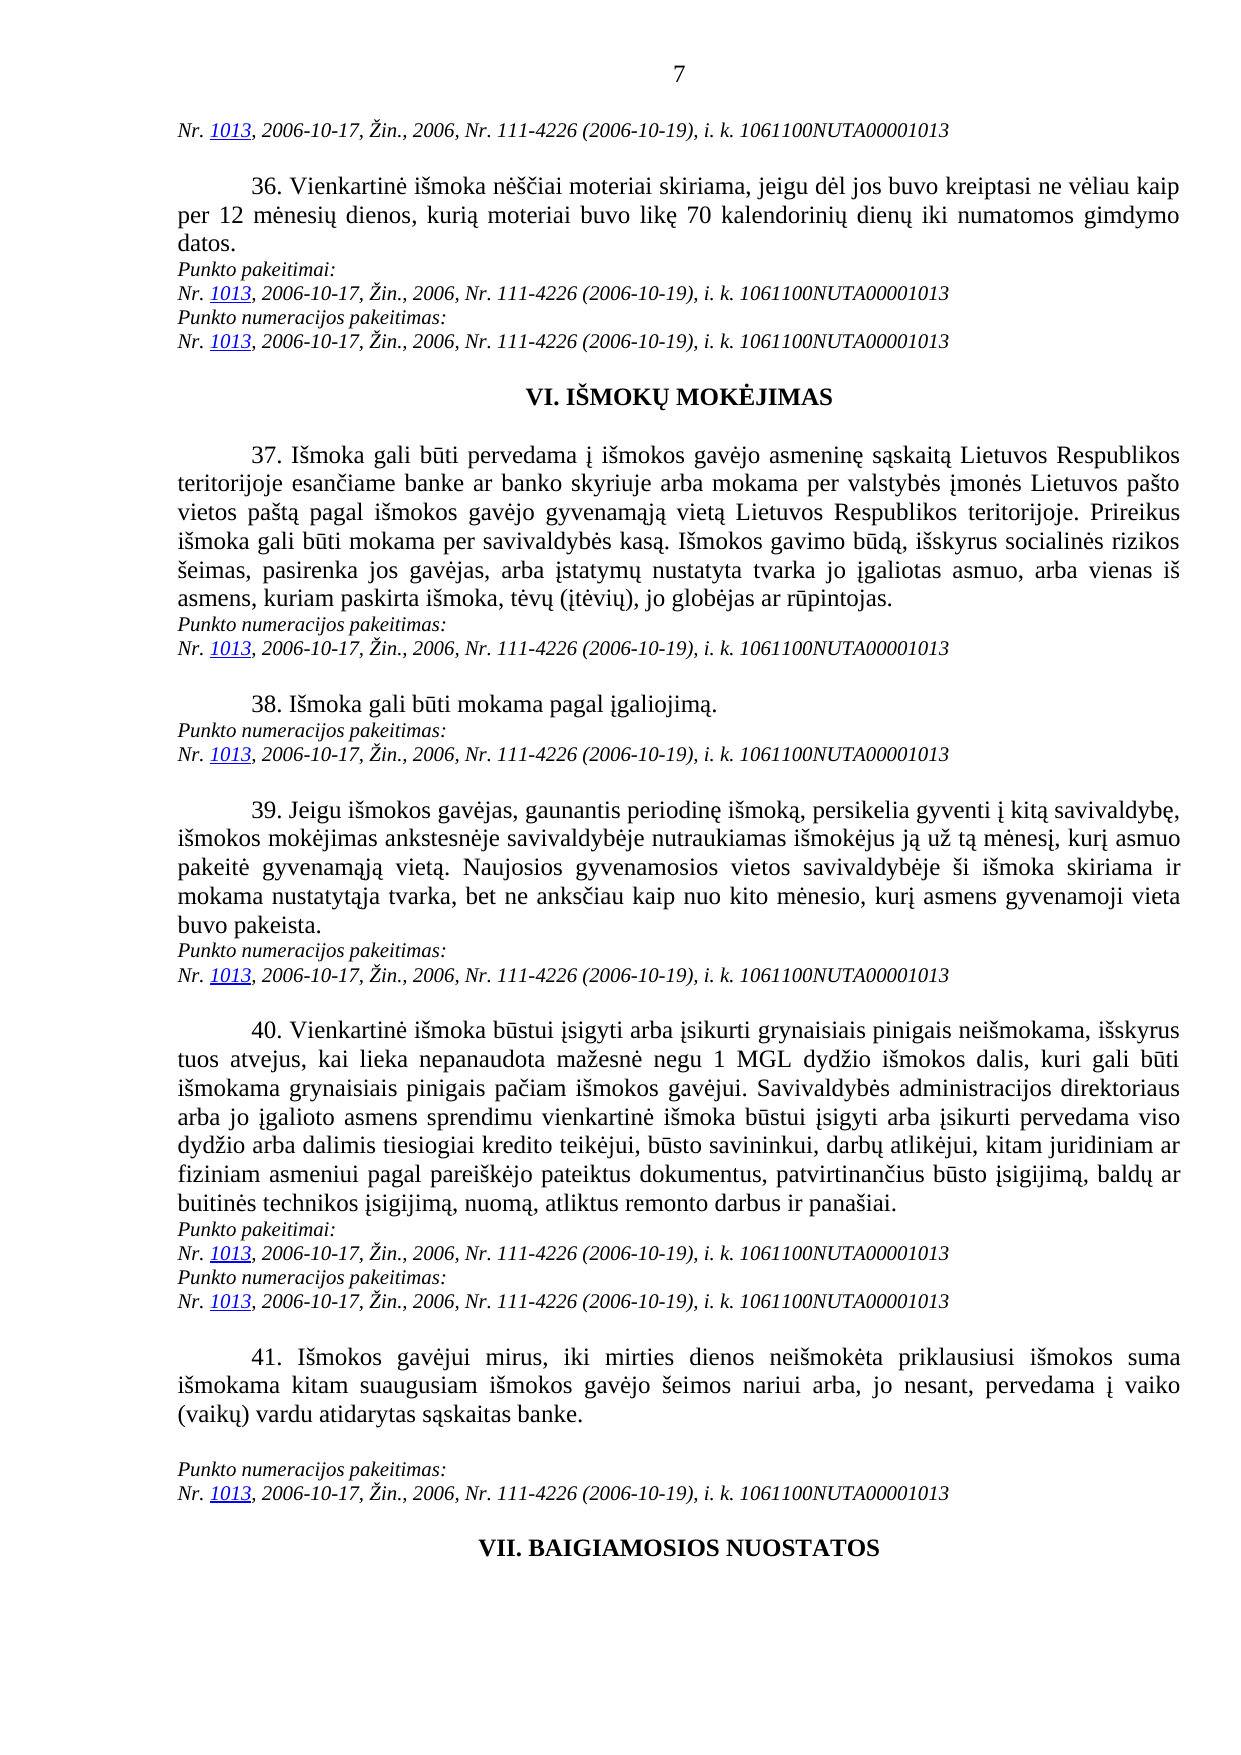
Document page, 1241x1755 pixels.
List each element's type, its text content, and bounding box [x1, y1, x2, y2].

text Nr. 1013, 2006-10-17, Žin., 2006, Nr. 111-4226 (2006-10-19), i. k. 1061100NUTA00001013 [177, 1241, 1181, 1265]
text Nr. 1013, 2006-10-17, Žin., 2006, Nr. 111-4226 (2006-10-19), i. k. 1061100NUTA00001013 [177, 742, 1181, 766]
text Punkto pakeitimai: [177, 1217, 1181, 1241]
text VII. BAIGIAMOSIOS NUOSTATOS [177, 1533, 1181, 1562]
text 37. Išmoka gali būti pervedama į išmokos gavėjo asmeninę sąskaitą Lietuvos Respublikos teritorijoje esančiame banke ar banko skyriuje arba mokama per valstybės įmonės Lietuvos pašto vietos paštą pagal išmokos gavėjo gyvenamąją vietą Lietuvos Respublikos teritorijoje. Prireikus išmoka gali būti mokama per savivaldybės kasą. Išmokos gavimo būdą, išskyrus socialinės rizikos šeimas, pasirenka jos gavėjas, arba įstatymų nustatyta tvarka jo įgaliotas asmuo, arba vienas iš asmens, kuriam paskirta išmoka, tėvų (įtėvių), jo globėjas ar rūpintojas. [177, 440, 1181, 612]
text Nr. 1013, 2006-10-17, Žin., 2006, Nr. 111-4226 (2006-10-19), i. k. 1061100NUTA00001013 [177, 329, 1181, 353]
text 39. Jeigu išmokos gavėjas, gaunantis periodinę išmoką, persikelia gyventi į kitą savivaldybę, išmokos mokėjimas ankstesnėje savivaldybėje nutraukiamas išmokėjus ją už tą mėnesį, kurį asmuo pakeitė gyvenamąją vietą. Naujosios gyvenamosios vietos savivaldybėje ši išmoka skiriama ir mokama nustatytąja tvarka, bet ne anksčiau kaip nuo kito mėnesio, kurį asmens gyvenamoji vieta buvo pakeista. [177, 795, 1181, 938]
text VI. IŠMOKŲ MOKĖJIMAS [177, 382, 1181, 411]
text 41. Išmokos gavėjui mirus, iki mirties dienos neišmokėta priklausiusi išmokos suma išmokama kitam suaugusiam išmokos gavėjo šeimos nariui arba, jo nesant, pervedama į vaiko (vaikų) vardu atidarytas sąskaitas banke. [177, 1342, 1181, 1428]
text 40. Vienkartinė išmoka būstui įsigyti arba įsikurti grynaisiais pinigais neišmokama, išskyrus tuos atvejus, kai lieka nepanaudota mažesnė negu 1 MGL dydžio išmokos dalis, kuri gali būti išmokama grynaisiais pinigais pačiam išmokos gavėjui. Savivaldybės administracijos direktoriaus arba jo įgalioto asmens sprendimu vienkartinė išmoka būstui įsigyti arba įsikurti pervedama viso dydžio arba dalimis tiesiogiai kredito teikėjui, būsto savininkui, darbų atlikėjui, kitam juridiniam ar fiziniam asmeniui pagal pareiškėjo pateiktus dokumentus, patvirtinančius būsto įsigijimą, baldų ar buitinės technikos įsigijimą, nuomą, atliktus remonto darbus ir panašiai. [177, 1015, 1181, 1217]
text Nr. 1013, 2006-10-17, Žin., 2006, Nr. 111-4226 (2006-10-19), i. k. 1061100NUTA00001013 [177, 1289, 1181, 1313]
text Punkto pakeitimai: [177, 257, 1181, 281]
text Punkto numeracijos pakeitimas: [177, 612, 1181, 636]
text 36. Vienkartinė išmoka nėščiai moteriai skiriama, jeigu dėl jos buvo kreiptasi ne vėliau kaip per 12 mėnesių dienos, kurią moteriai buvo likę 70 kalendorinių dienų iki numatomos gimdymo datos. [177, 171, 1181, 257]
text Nr. 1013, 2006-10-17, Žin., 2006, Nr. 111-4226 (2006-10-19), i. k. 1061100NUTA00001013 [177, 118, 1181, 142]
text Nr. 1013, 2006-10-17, Žin., 2006, Nr. 111-4226 (2006-10-19), i. k. 1061100NUTA00001013 [177, 281, 1181, 305]
text Punkto numeracijos pakeitimas: [177, 1265, 1181, 1289]
text Nr. 1013, 2006-10-17, Žin., 2006, Nr. 111-4226 (2006-10-19), i. k. 1061100NUTA00001013 [177, 1481, 1181, 1505]
text Punkto numeracijos pakeitimas: [177, 938, 1181, 962]
text 38. Išmoka gali būti mokama pagal įgaliojimą. [177, 689, 1181, 718]
text Nr. 1013, 2006-10-17, Žin., 2006, Nr. 111-4226 (2006-10-19), i. k. 1061100NUTA00001013 [177, 962, 1181, 987]
text Nr. 1013, 2006-10-17, Žin., 2006, Nr. 111-4226 (2006-10-19), i. k. 1061100NUTA00001013 [177, 636, 1181, 660]
text Punkto numeracijos pakeitimas: [177, 305, 1181, 329]
text Punkto numeracijos pakeitimas: [177, 1457, 1181, 1481]
text Punkto numeracijos pakeitimas: [177, 718, 1181, 742]
